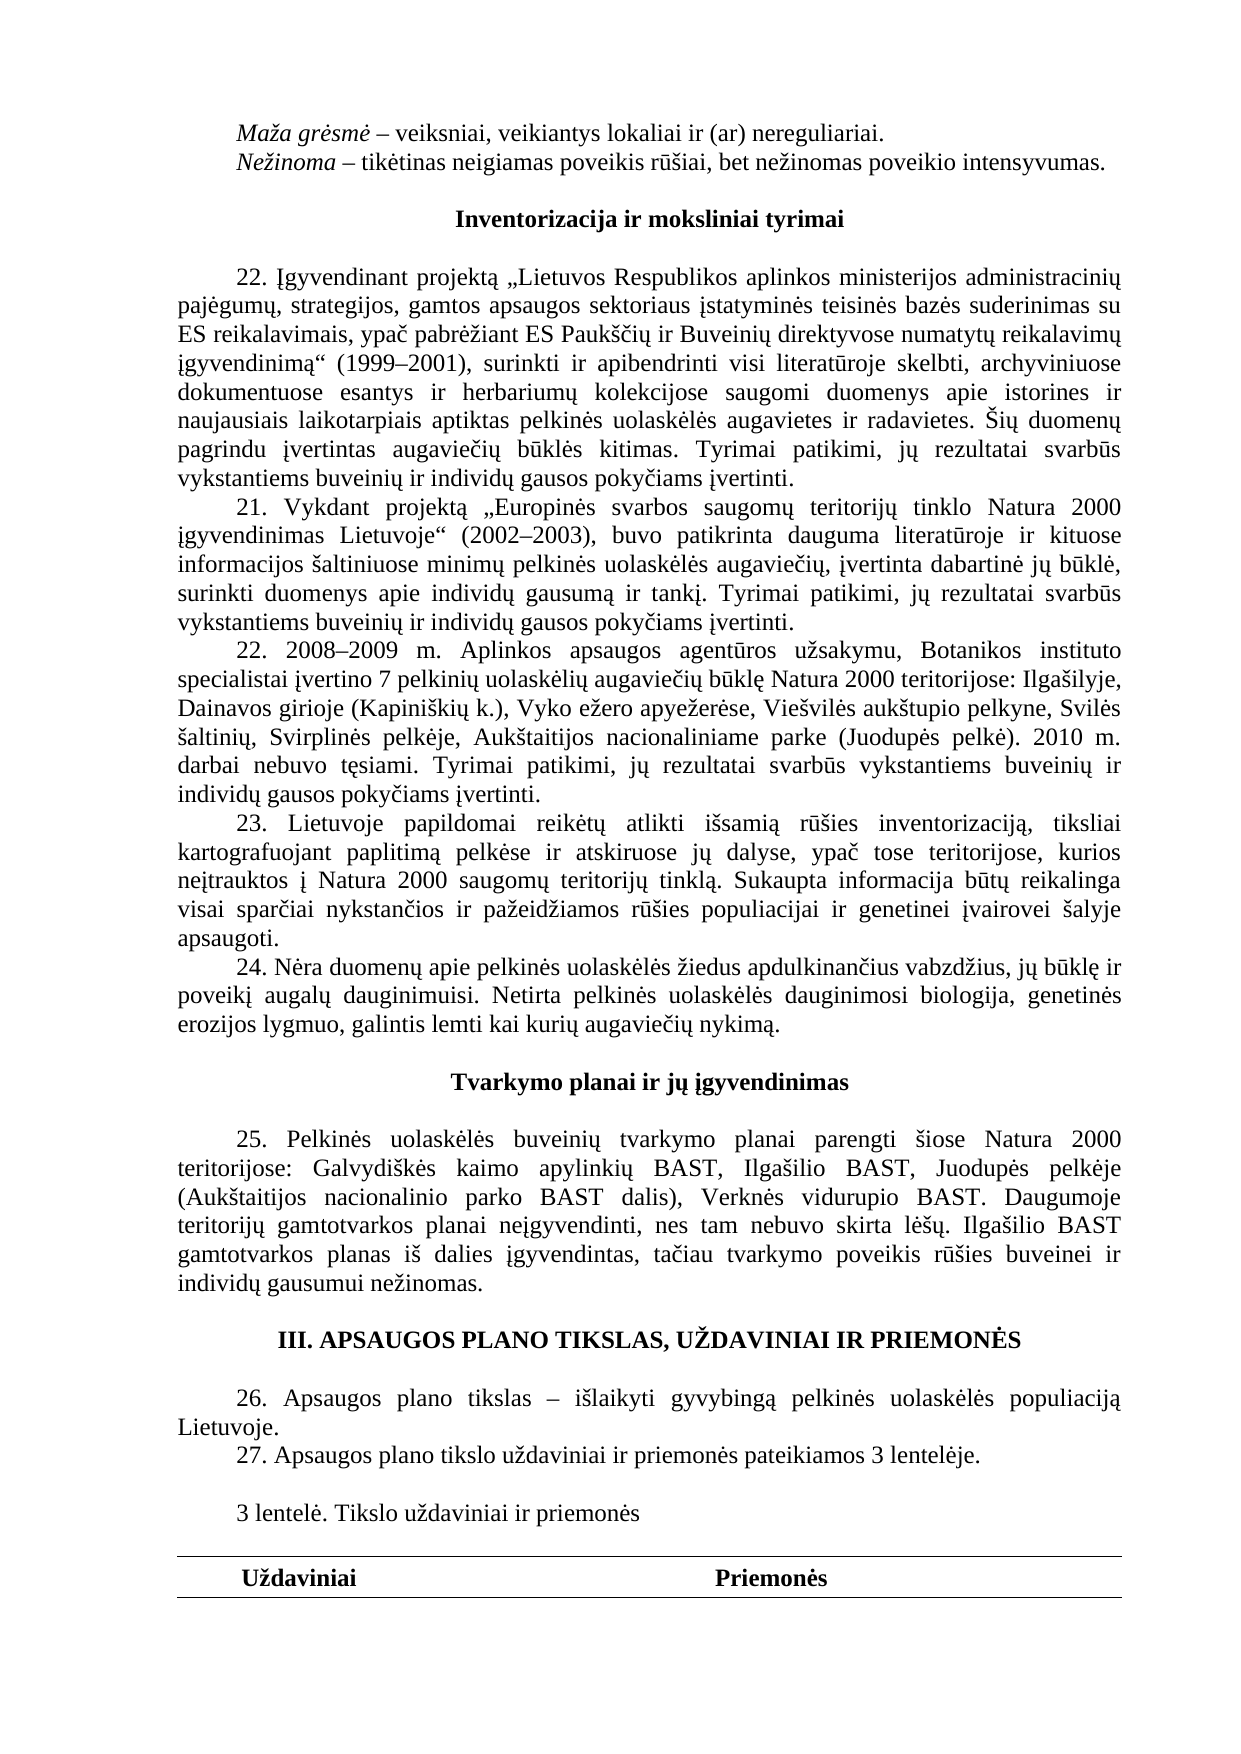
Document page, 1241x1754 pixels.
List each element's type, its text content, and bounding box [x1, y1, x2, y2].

text III. Apsaugos Plano tikslas, uždaviniai ir priemonės [177, 1326, 1122, 1354]
text Nežinoma – tikėtinas neigiamas poveikis rūšiai, bet nežinomas poveikio intensyvumas. [177, 147, 1122, 176]
text 24. Nėra duomenų apie pelkinės uolaskėlės žiedus apdulkinančius vabzdžius, jų būklę ir poveikį augalų dauginimuisi. Netirta pelkinės uolaskėlės dauginimosi biologija, genetinės erozijos lygmuo, galintis lemti kai kurių augaviečių nykimą. [177, 952, 1122, 1038]
text Maža grėsmė – veiksniai, veikiantys lokaliai ir (ar) nereguliariai. [177, 118, 1122, 147]
text 26. Apsaugos plano tikslas – išlaikyti gyvybingą pelkinės uolaskėlės populiaciją Lietuvoje. [177, 1383, 1122, 1441]
text 21. Vykdant projektą „Europinės svarbos saugomų teritorijų tinklo Natura 2000 įgyvendinimas Lietuvoje“ (2002–2003), buvo patikrinta dauguma literatūroje ir kituose informacijos šaltiniuose minimų pelkinės uolaskėlės augaviečių, įvertinta dabartinė jų būklė, surinkti duomenys apie individų gausumą ir tankį. Tyrimai patikimi, jų rezultatai svarbūs vykstantiems buveinių ir individų gausos pokyčiams įvertinti. [177, 492, 1122, 636]
text Tvarkymo planai ir jų įgyvendinimas [177, 1067, 1122, 1096]
text Inventorizacija ir moksliniai tyrimai [177, 204, 1122, 233]
table_header Priemonės [420, 1557, 1122, 1597]
text 3 lentelė. Tikslo uždaviniai ir priemonės [177, 1498, 1122, 1527]
table_header Uždaviniai [177, 1557, 420, 1597]
text 27. Apsaugos plano tikslo uždaviniai ir priemonės pateikiamos 3 lentelėje. [177, 1441, 1122, 1469]
text 23. Lietuvoje papildomai reikėtų atlikti išsamią rūšies inventorizaciją, tiksliai kartografuojant paplitimą pelkėse ir atskiruose jų dalyse, ypač tose teritorijose, kurios neįtrauktos į Natura 2000 saugomų teritorijų tinklą. Sukaupta informacija būtų reikalinga visai sparčiai nykstančios ir pažeidžiamos rūšies populiacijai ir genetinei įvairovei šalyje apsaugoti. [177, 808, 1122, 952]
text 25. Pelkinės uolaskėlės buveinių tvarkymo planai parengti šiose Natura 2000 teritorijose: Galvydiškės kaimo apylinkių BAST, Ilgašilio BAST, Juodupės pelkėje (Aukštaitijos nacionalinio parko BAST dalis), Verknės vidurupio BAST. Daugumoje teritorijų gamtotvarkos planai neįgyvendinti, nes tam nebuvo skirta lėšų. Ilgašilio BAST gamtotvarkos planas iš dalies įgyvendintas, tačiau tvarkymo poveikis rūšies buveinei ir individų gausumui nežinomas. [177, 1124, 1122, 1297]
text 22. 2008–2009 m. Aplinkos apsaugos agentūros užsakymu, Botanikos instituto specialistai įvertino 7 pelkinių uolaskėlių augaviečių būklę Natura 2000 teritorijose: Ilgašilyje, Dainavos girioje (Kapiniškių k.), Vyko ežero apyežerėse, Viešvilės aukštupio pelkyne, Svilės šaltinių, Svirplinės pelkėje, Aukštaitijos nacionaliniame parke (Juodupės pelkė). 2010 m. darbai nebuvo tęsiami. Tyrimai patikimi, jų rezultatai svarbūs vykstantiems buveinių ir individų gausos pokyčiams įvertinti. [177, 636, 1122, 808]
text 22. Įgyvendinant projektą „Lietuvos Respublikos aplinkos ministerijos administracinių pajėgumų, strategijos, gamtos apsaugos sektoriaus įstatyminės teisinės bazės suderinimas su ES reikalavimais, ypač pabrėžiant ES Paukščių ir Buveinių direktyvose numatytų reikalavimų įgyvendinimą“ (1999–2001), surinkti ir apibendrinti visi literatūroje skelbti, archyviniuose dokumentuose esantys ir herbariumų kolekcijose saugomi duomenys apie istorines ir naujausiais laikotarpiais aptiktas pelkinės uolaskėlės augavietes ir radavietes. Šių duomenų pagrindu įvertintas augaviečių būklės kitimas. Tyrimai patikimi, jų rezultatai svarbūs vykstantiems buveinių ir individų gausos pokyčiams įvertinti. [177, 262, 1122, 492]
